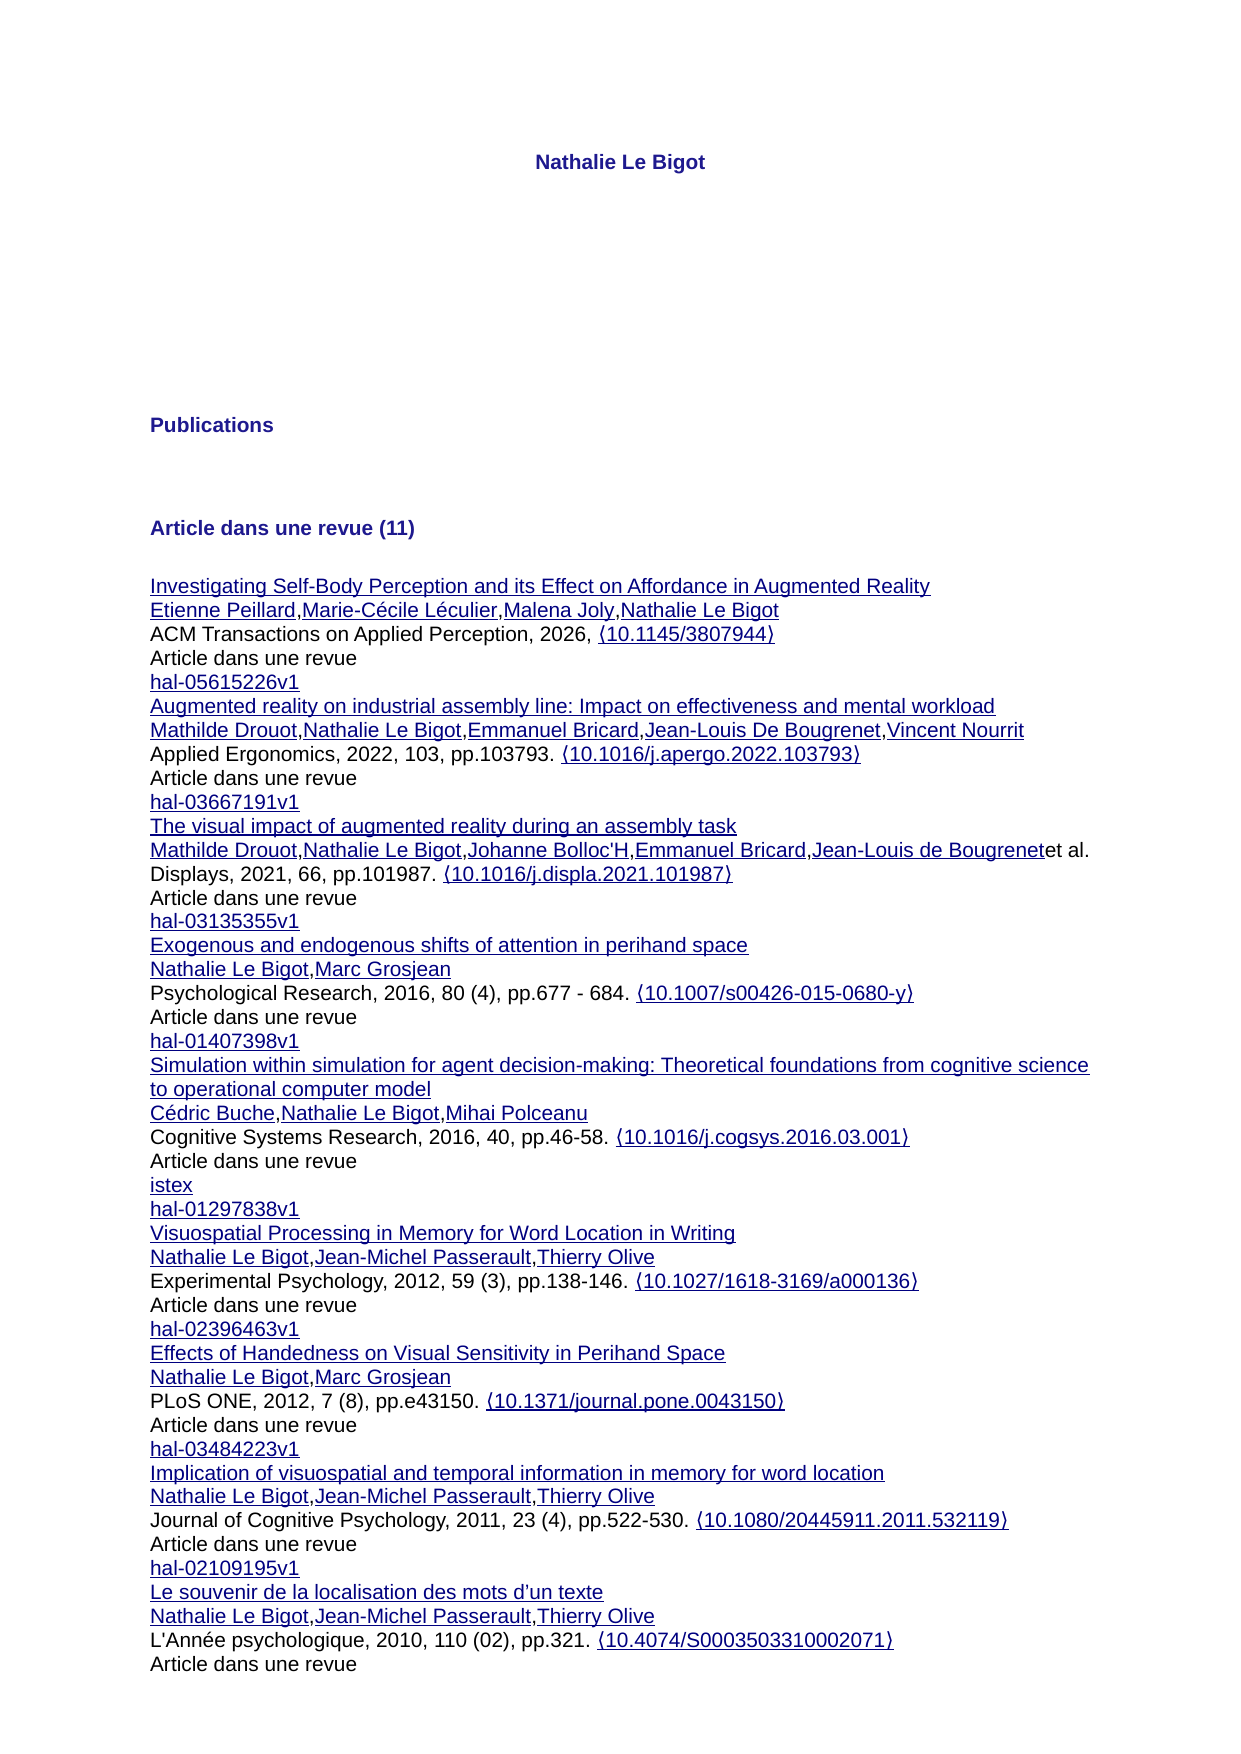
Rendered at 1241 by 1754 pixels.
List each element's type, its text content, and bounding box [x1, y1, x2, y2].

table_cell Simulation within simulation for agent decision-making: Theoretical foundations from cognitive science [150, 1053, 1090, 1074]
subtitle Nathalie Le Bigot [150, 150, 1090, 174]
subtitle Publications [150, 412, 1090, 436]
table_cell Effects of Handedness on Visual Sensitivity in Perihand Space Nathalie Le Bigot,Marc Grosjean PLoS ONE, 2012, 7 (8), pp.e43150. ⟨10.1371/journal.pone.0043150⟩ Article dans une revue hal-03484223v1 [150, 1341, 1090, 1460]
table_cell to operational computer model Cédric Buche,Nathalie Le Bigot,Mihai Polceanu Cognitive Systems Research, 2016, 40, pp.46-58. ⟨10.1016/j.cogsys.2016.03.001⟩ Article dans une revue istex hal-01297838v1 [150, 1075, 1090, 1221]
table_cell Le souvenir de la localisation des mots d’un texte Nathalie Le Bigot,Jean-Michel Passerault,Thierry Olive L'Année psychologique, 2010, 110 (02), pp.321. ⟨10.4074/S0003503310002071⟩ Article dans une revue [150, 1580, 1090, 1676]
table_header Investigating Self-Body Perception and its Effect on Affordance in Augmented Reality Etienne Peillard,Marie-Cécile Léculier,Malena Joly,Nathalie Le Bigot ACM Transactions on Applied Perception, 2026, ⟨10.1145/3807944⟩ Article dans une revue hal-05615226v1 [150, 574, 1090, 694]
table_cell Augmented reality on industrial assembly line: Impact on effectiveness and mental workload Mathilde Drouot,Nathalie Le Bigot,Emmanuel Bricard,Jean-Louis De Bougrenet,Vincent Nourrit Applied Ergonomics, 2022, 103, pp.103793. ⟨10.1016/j.apergo.2022.103793⟩ Article dans une revue hal-03667191v1 [150, 694, 1090, 813]
subtitle Article dans une revue (11) [150, 516, 1090, 539]
table_cell Exogenous and endogenous shifts of attention in perihand space Nathalie Le Bigot,Marc Grosjean Psychological Research, 2016, 80 (4), pp.677 - 684. ⟨10.1007/s00426-015-0680-y⟩ Article dans une revue hal-01407398v1 [150, 933, 1090, 1053]
table_cell The visual impact of augmented reality during an assembly task Mathilde Drouot,Nathalie Le Bigot,Johanne Bolloc'H,Emmanuel Bricard,Jean-Louis de Bougrenetet al. Displays, 2021, 66, pp.101987. ⟨10.1016/j.displa.2021.101987⟩ Article dans une revue hal-03135355v1 [150, 814, 1090, 933]
table_cell Visuospatial Processing in Memory for Word Location in Writing Nathalie Le Bigot,Jean-Michel Passerault,Thierry Olive Experimental Psychology, 2012, 59 (3), pp.138-146. ⟨10.1027/1618-3169/a000136⟩ Article dans une revue hal-02396463v1 [150, 1221, 1090, 1341]
table_cell Implication of visuospatial and temporal information in memory for word location Nathalie Le Bigot,Jean-Michel Passerault,Thierry Olive Journal of Cognitive Psychology, 2011, 23 (4), pp.522-530. ⟨10.1080/20445911.2011.532119⟩ Article dans une revue hal-02109195v1 [150, 1460, 1090, 1580]
